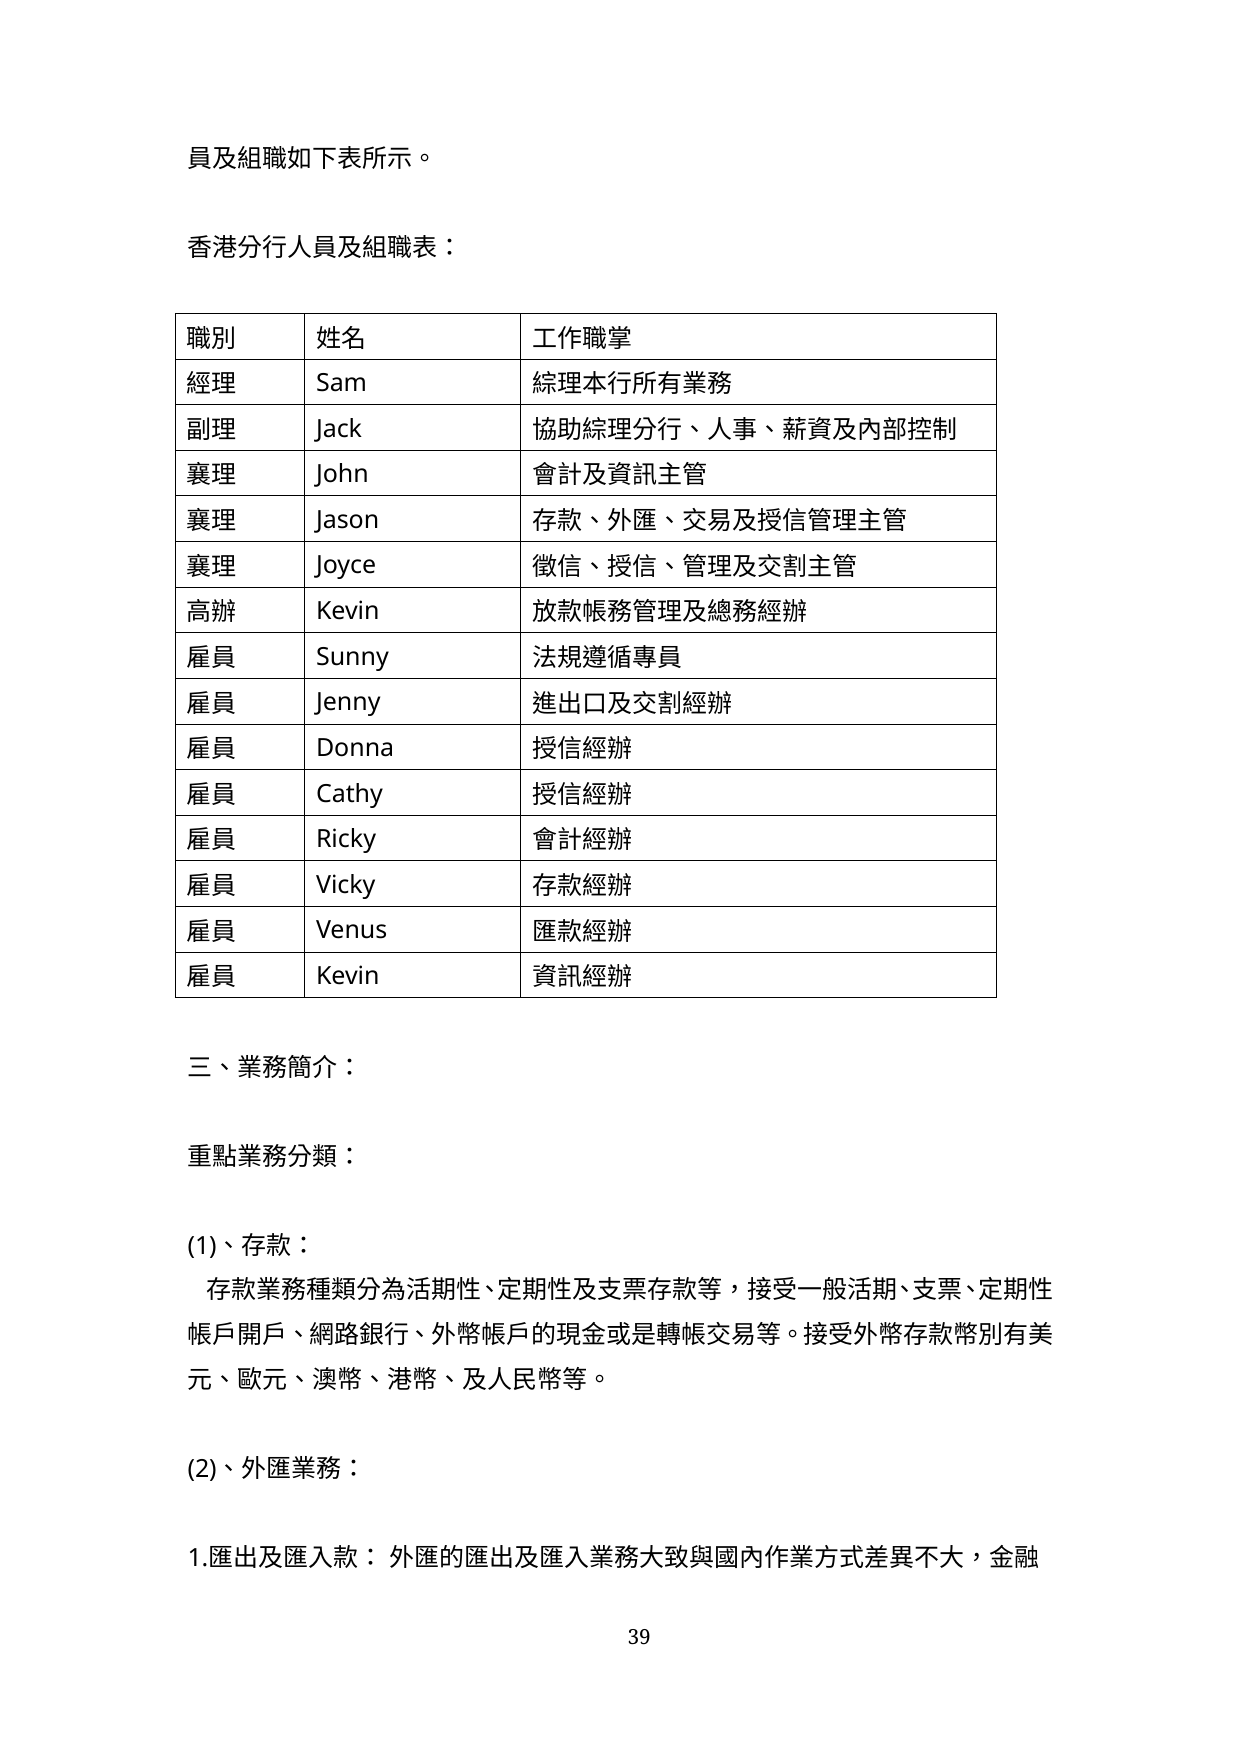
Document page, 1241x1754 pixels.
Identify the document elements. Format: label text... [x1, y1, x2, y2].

table_cell Joyce [305, 542, 520, 587]
table_cell 雇員 [176, 861, 304, 906]
table_cell 法規遵循專員 [521, 633, 996, 678]
table_cell Sam [305, 360, 520, 404]
table_cell 襄理 [176, 542, 304, 587]
table_cell Jack [305, 405, 520, 450]
table_cell Venus [305, 907, 520, 952]
table_cell Jason [305, 496, 520, 541]
table_cell 雇員 [176, 633, 304, 678]
text 香港分行人員及組職表： [187, 224, 1053, 268]
table_cell 會計經辦 [521, 816, 996, 860]
table_cell 存款經辦 [521, 861, 996, 906]
table_cell 高辦 [176, 588, 304, 632]
text 1.匯出及匯入款： 外匯的匯出及匯入業務大致與國內作業方式差異不大，金融 [187, 1533, 1053, 1578]
table_cell John [305, 451, 520, 495]
table_cell Cathy [305, 770, 520, 815]
table_cell 徵信、授信、管理及交割主管 [521, 542, 996, 587]
table_cell 雇員 [176, 725, 304, 769]
table_cell 存款、外匯、交易及授信管理主管 [521, 496, 996, 541]
text (2)、外匯業務： [187, 1444, 1053, 1489]
table_cell 放款帳務管理及總務經辦 [521, 588, 996, 632]
table_cell 雇員 [176, 770, 304, 815]
table_cell Sunny [305, 633, 520, 678]
table_cell 經理 [176, 360, 304, 404]
table_header 工作職掌 [521, 314, 996, 358]
table_header 姓名 [305, 314, 520, 358]
table_cell Jenny [305, 679, 520, 723]
table_cell 綜理本行所有業務 [521, 360, 996, 404]
table_cell 襄理 [176, 451, 304, 495]
table_cell 副理 [176, 405, 304, 450]
table_cell Vicky [305, 861, 520, 906]
table_cell 資訊經辦 [521, 953, 996, 997]
table_cell Donna [305, 725, 520, 769]
table_cell Kevin [305, 588, 520, 632]
table_cell 會計及資訊主管 [521, 451, 996, 495]
table_cell 進出口及交割經辦 [521, 679, 996, 723]
text 存款業務種類分為活期性、定期性及支票存款等，接受一般活期、支票、定期性帳戶開戶、網路銀行、外幣帳戶的現金或是轉帳交易等。接受外幣存款幣別有美元、歐元、澳幣、港幣、及人民幣等。 [187, 1266, 1053, 1399]
table_cell 匯款經辦 [521, 907, 996, 952]
table_cell 雇員 [176, 816, 304, 860]
table_cell 雇員 [176, 679, 304, 723]
table_cell Ricky [305, 816, 520, 860]
table_cell 授信經辦 [521, 770, 996, 815]
table_cell 授信經辦 [521, 725, 996, 769]
text (1)、存款： [187, 1221, 1053, 1266]
table_cell 雇員 [176, 907, 304, 952]
table_header 職別 [176, 314, 304, 358]
table_cell Kevin [305, 953, 520, 997]
text 三、業務簡介： [187, 1043, 1053, 1087]
text 員及組職如下表所示。 [187, 134, 1053, 179]
table_cell 協助綜理分行、人事、薪資及內部控制 [521, 405, 996, 450]
table_cell 襄理 [176, 496, 304, 541]
table_cell 雇員 [176, 953, 304, 997]
text 重點業務分類： [187, 1132, 1053, 1177]
